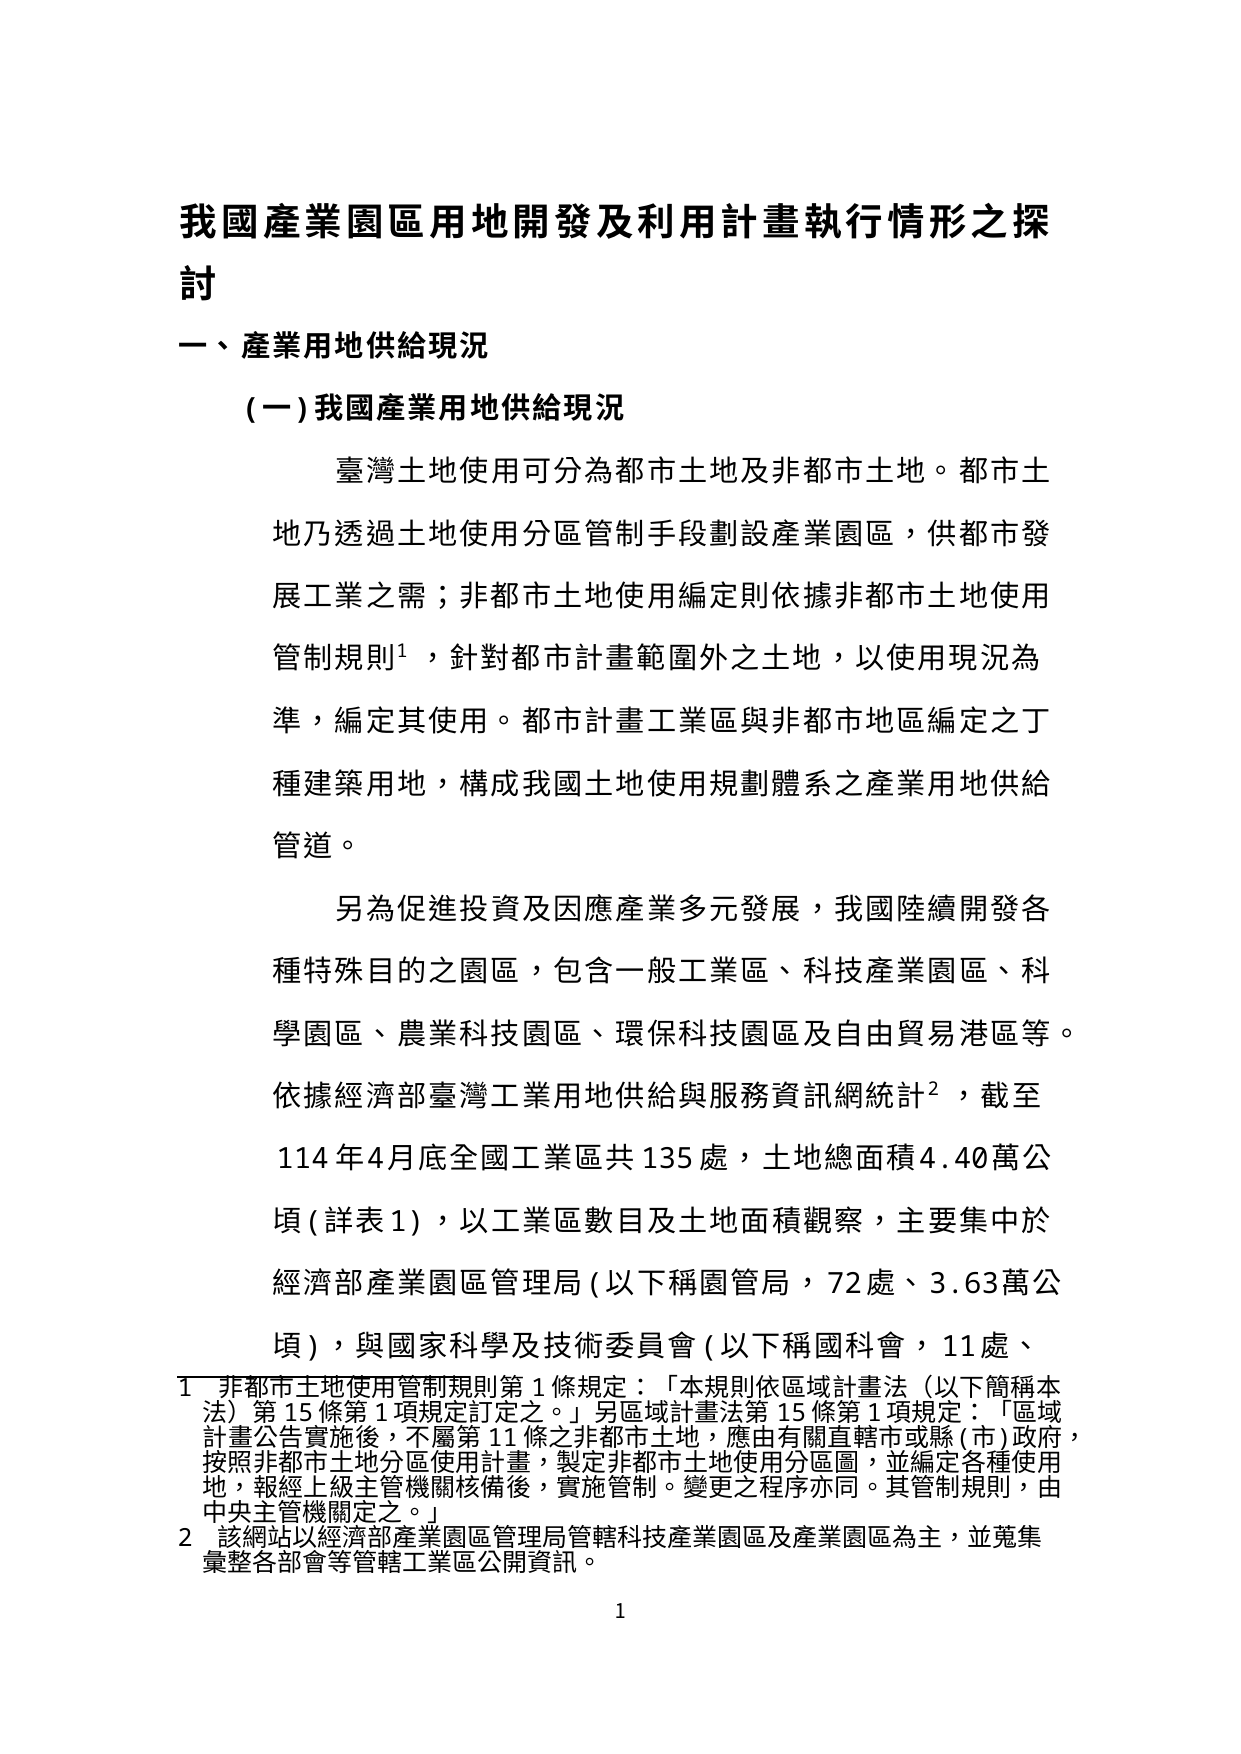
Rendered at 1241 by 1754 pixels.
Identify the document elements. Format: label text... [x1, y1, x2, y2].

text 臺灣土地使用可分為都市土地及非都市土地。都市土地乃透過土地使用分區管制手段劃設產業園區，供都市發展工業之需；非都市土地使用編定則依據非都市土地使用管制規則，針對都市計畫範圍外之土地，以使用現況為準，編定其使用。都市計畫工業區與非都市地區編定之丁種建築用地，構成我國土地使用規劃體系之產業用地供給管道。 [266, 427, 1063, 865]
text 一、產業用地供給現況 [177, 302, 1063, 365]
text 我國產業園區用地開發及利用計畫執行情形之探討 [177, 177, 1063, 302]
text 非都市土地使用管制規則第1條規定：「本規則依區域計畫法（以下簡稱本法）第15條第1項規定訂定之。」另區域計畫法第15條第1項規定：「區域計畫公告實施後，不屬第11條之非都市土地，應由有關直轄市或縣(市)政府，按照非都市土地分區使用計畫，製定非都市土地使用分區圖，並編定各種使用地，報經上級主管機關核備後，實施管制。變更之程序亦同。其管制規則，由中央主管機關定之。」 [177, 1377, 1063, 1527]
text 另為促進投資及因應產業多元發展，我國陸續開發各種特殊目的之園區，包含一般工業區、科技產業園區、科學園區、農業科技園區、環保科技園區及自由貿易港區等。依據經濟部臺灣工業用地供給與服務資訊網統計，截至114年4月底全國工業區共135處，土地總面積4.40萬公頃(詳表1)，以工業區數目及土地面積觀察，主要集中於經濟部產業園區管理局(以下稱園管局，72處、3.63萬公頃)，與國家科學及技術委員會(以下稱國科會，11處、0.40萬公頃)所轄園區。 [266, 865, 1063, 1365]
text (一)我國產業用地供給現況 [236, 365, 1063, 427]
text 該網站以經濟部產業園區管理局管轄科技產業園區及產業園區為主，並蒐集彙整各部會等管轄工業區公開資訊。 [177, 1527, 1063, 1577]
